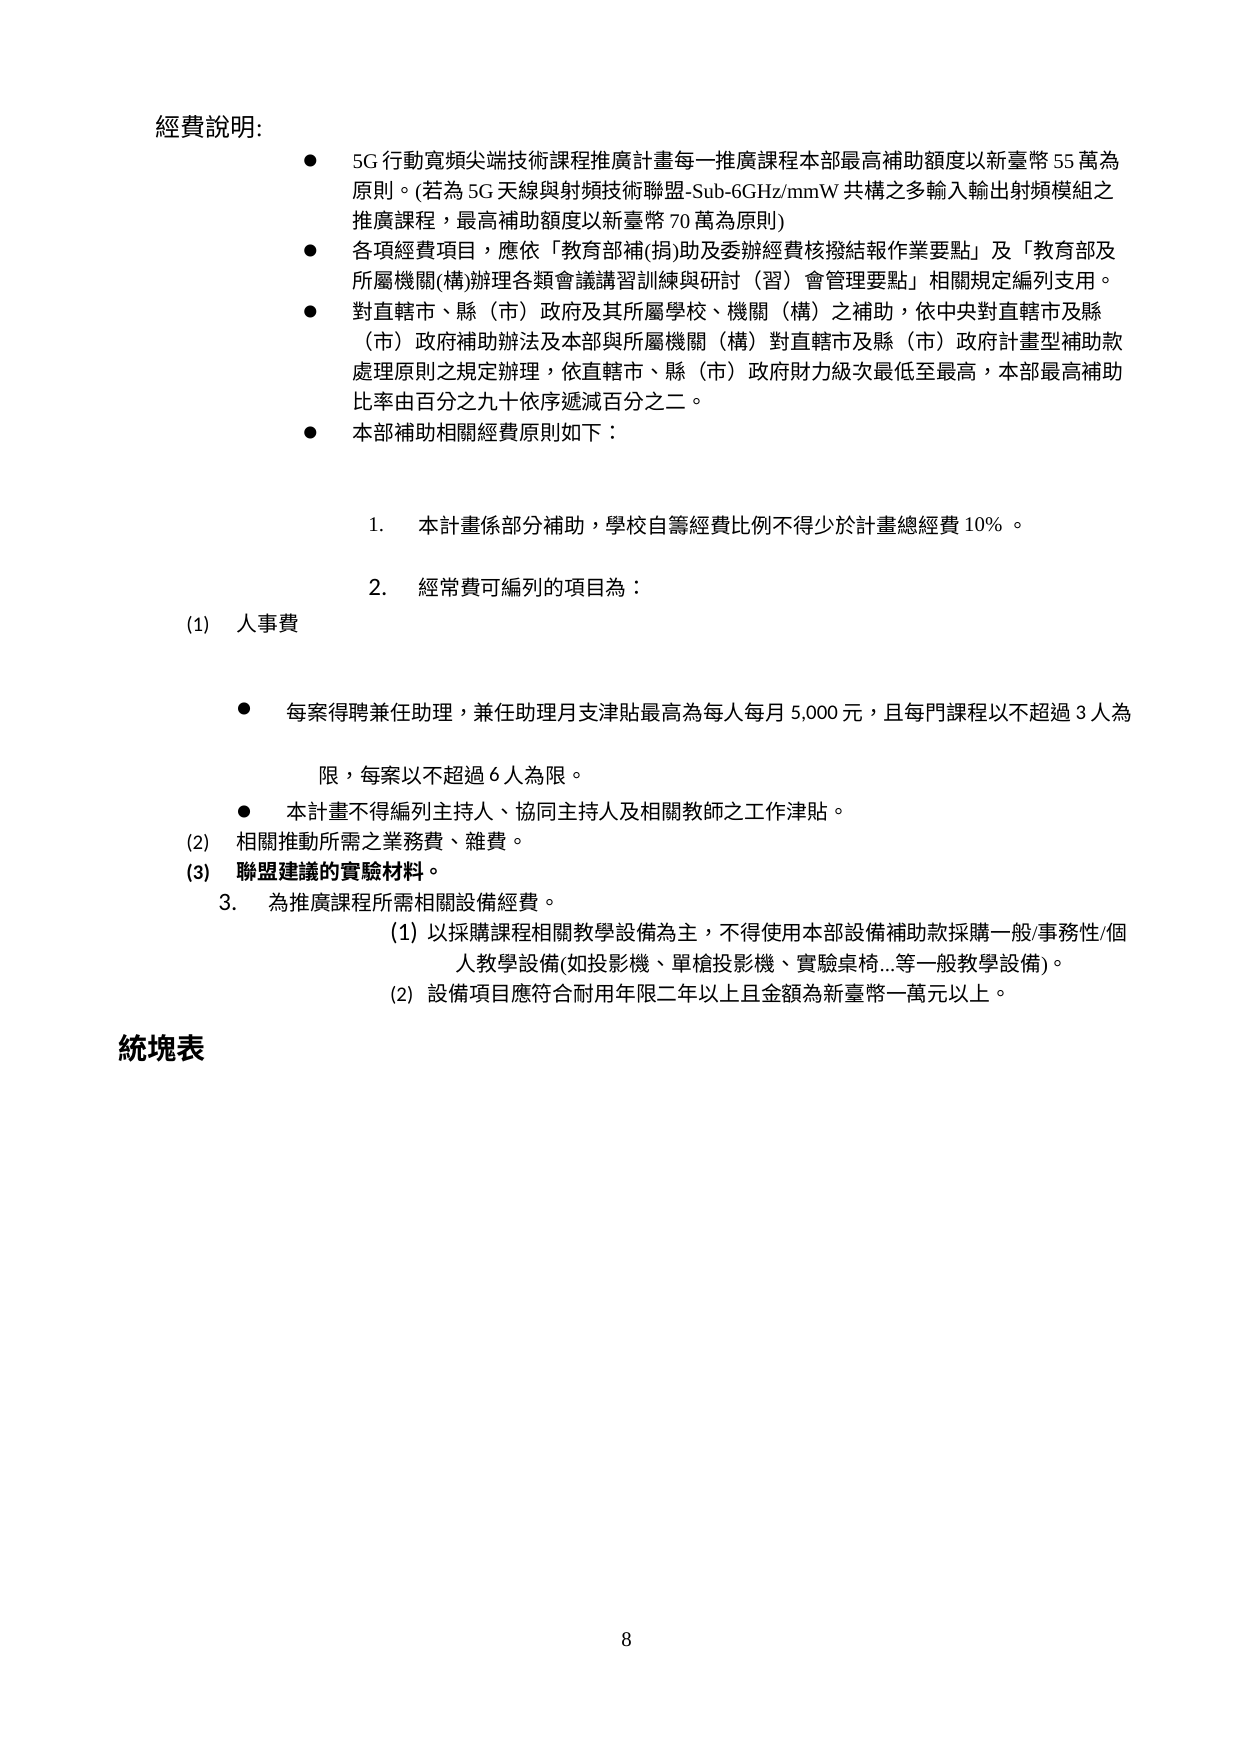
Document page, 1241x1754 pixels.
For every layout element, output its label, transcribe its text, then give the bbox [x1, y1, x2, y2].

text 經費說明: [156, 108, 1134, 144]
list 對直轄市、縣（市）政府及其所屬學校、機關（構）之補助，依中央對直轄市及縣（市）政府補助辦法及本部與所屬機關（構）對直轄市及縣（市）政府計畫型補助款處理原則之規定辦理，依直轄市、縣（市）政府財力級次最低至最高，本部最高補助比率由百分之九十依序遞減百分之二。 [302, 295, 1134, 416]
text 統塊表 [118, 1026, 1134, 1068]
list 聯盟建議的實驗材料。 [186, 856, 1134, 886]
list 相關推動所需之業務費、雜費。 [186, 825, 1134, 856]
list 本計畫不得編列主持人、協同主持人及相關教師之工作津貼。 [236, 795, 1134, 825]
list 各項經費項目，應依「教育部補(捐)助及委辦經費核撥結報作業要點」及「教育部及所屬機關(構)辦理各類會議講習訓練與研討（習）會管理要點」相關規定編列支用。 [302, 234, 1134, 295]
list 為推廣課程所需相關設備經費。 [218, 886, 1134, 916]
list 本部補助相關經費原則如下： [302, 416, 1134, 446]
list 每案得聘兼任助理，兼任助理月支津貼最高為每人每月5,000元，且每門課程以不超過3人為限，每案以不超過6人為限。 [236, 670, 1134, 795]
list 設備項目應符合耐用年限二年以上且金額為新臺幣一萬元以上。 [390, 977, 1134, 1007]
list 本計畫係部分補助，學校自籌經費比例不得少於計畫總經費10% 。 [368, 483, 1134, 545]
list 經常費可編列的項目為： [368, 545, 1134, 608]
list 人事費 [186, 608, 1134, 638]
list 以採購課程相關教學設備為主，不得使用本部設備補助款採購一般/事務性/個人教學設備(如投影機、單槍投影機、實驗桌椅...等一般教學設備)。 [390, 916, 1134, 977]
list 5G行動寬頻尖端技術課程推廣計畫每一推廣課程本部最高補助額度以新臺幣55萬為原則。(若為5G天線與射頻技術聯盟-Sub-6GHz/mmW共構之多輸入輸出射頻模組之推廣課程，最高補助額度以新臺幣70萬為原則) [302, 144, 1134, 234]
